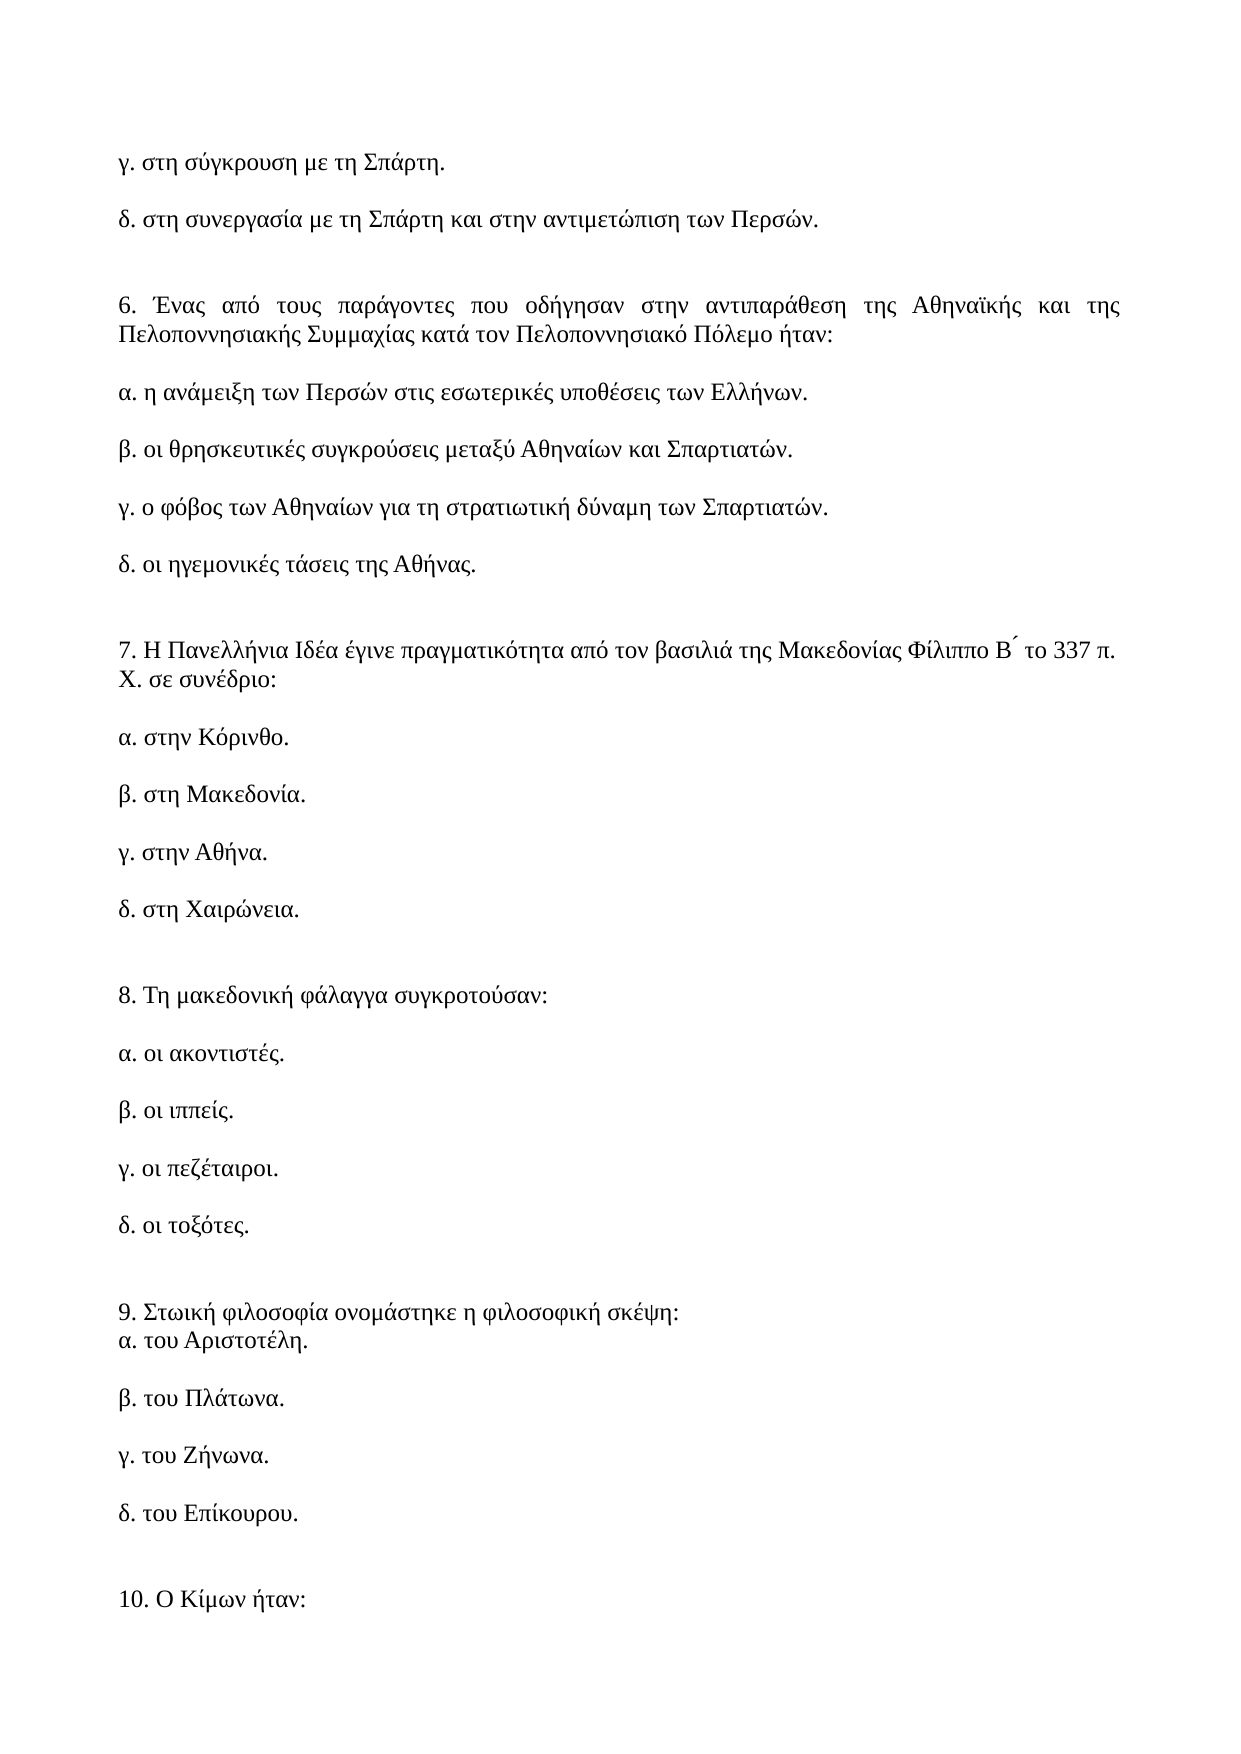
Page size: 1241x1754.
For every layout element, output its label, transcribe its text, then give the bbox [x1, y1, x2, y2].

text 9. Στωική φιλοσοφία ονομάστηκε η φιλοσοφική σκέψη: [118, 1297, 1122, 1326]
text 8. Τη μακεδονική φάλαγγα συγκροτούσαν: [118, 981, 1122, 1009]
text 10. Ο Κίμων ήταν: [118, 1584, 1122, 1613]
text δ. στη Χαιρώνεια. [118, 894, 1122, 923]
text δ. στη συνεργασία με τη Σπάρτη και στην αντιμετώπιση των Περσών. [118, 204, 1122, 233]
text α. του Αριστοτέλη. [118, 1326, 1122, 1354]
text β. του Πλάτωνα. [118, 1383, 1122, 1412]
text β. οι θρησκευτικές συγκρούσεις μεταξύ Αθηναίων και Σπαρτιατών. [118, 434, 1122, 463]
text 6. Ένας από τους παράγοντες που οδήγησαν στην αντιπαράθεση της Αθηναϊκής και της Πελοποννησιακής Συμμαχίας κατά τον Πελοποννησιακό Πόλεμο ήταν: [118, 291, 1122, 348]
text γ. οι πεζέταιροι. [118, 1153, 1122, 1182]
text δ. του Επίκουρου. [118, 1498, 1122, 1527]
text α. η ανάμειξη των Περσών στις εσωτερικές υποθέσεις των Ελλήνων. [118, 377, 1122, 406]
text α. στην Κόρινθο. [118, 722, 1122, 751]
text γ. στη σύγκρουση με τη Σπάρτη. [118, 147, 1122, 176]
text γ. στην Αθήνα. [118, 837, 1122, 866]
text β. στη Μακεδονία. [118, 779, 1122, 808]
text γ. ο φόβος των Αθηναίων για τη στρατιωτική δύναμη των Σπαρτιατών. [118, 492, 1122, 521]
text β. οι ιππείς. [118, 1096, 1122, 1124]
text δ. οι τοξότες. [118, 1211, 1122, 1239]
text 7. Η Πανελλήνια Ιδέα έγινε πραγματικότητα από τον βασιλιά της Μακεδονίας Φίλιππο Β ́ το 337 π. Χ. σε συνέδριο: [118, 636, 1122, 693]
text α. οι ακοντιστές. [118, 1038, 1122, 1067]
text δ. οι ηγεμονικές τάσεις της Αθήνας. [118, 549, 1122, 578]
text γ. του Ζήνωνα. [118, 1441, 1122, 1469]
